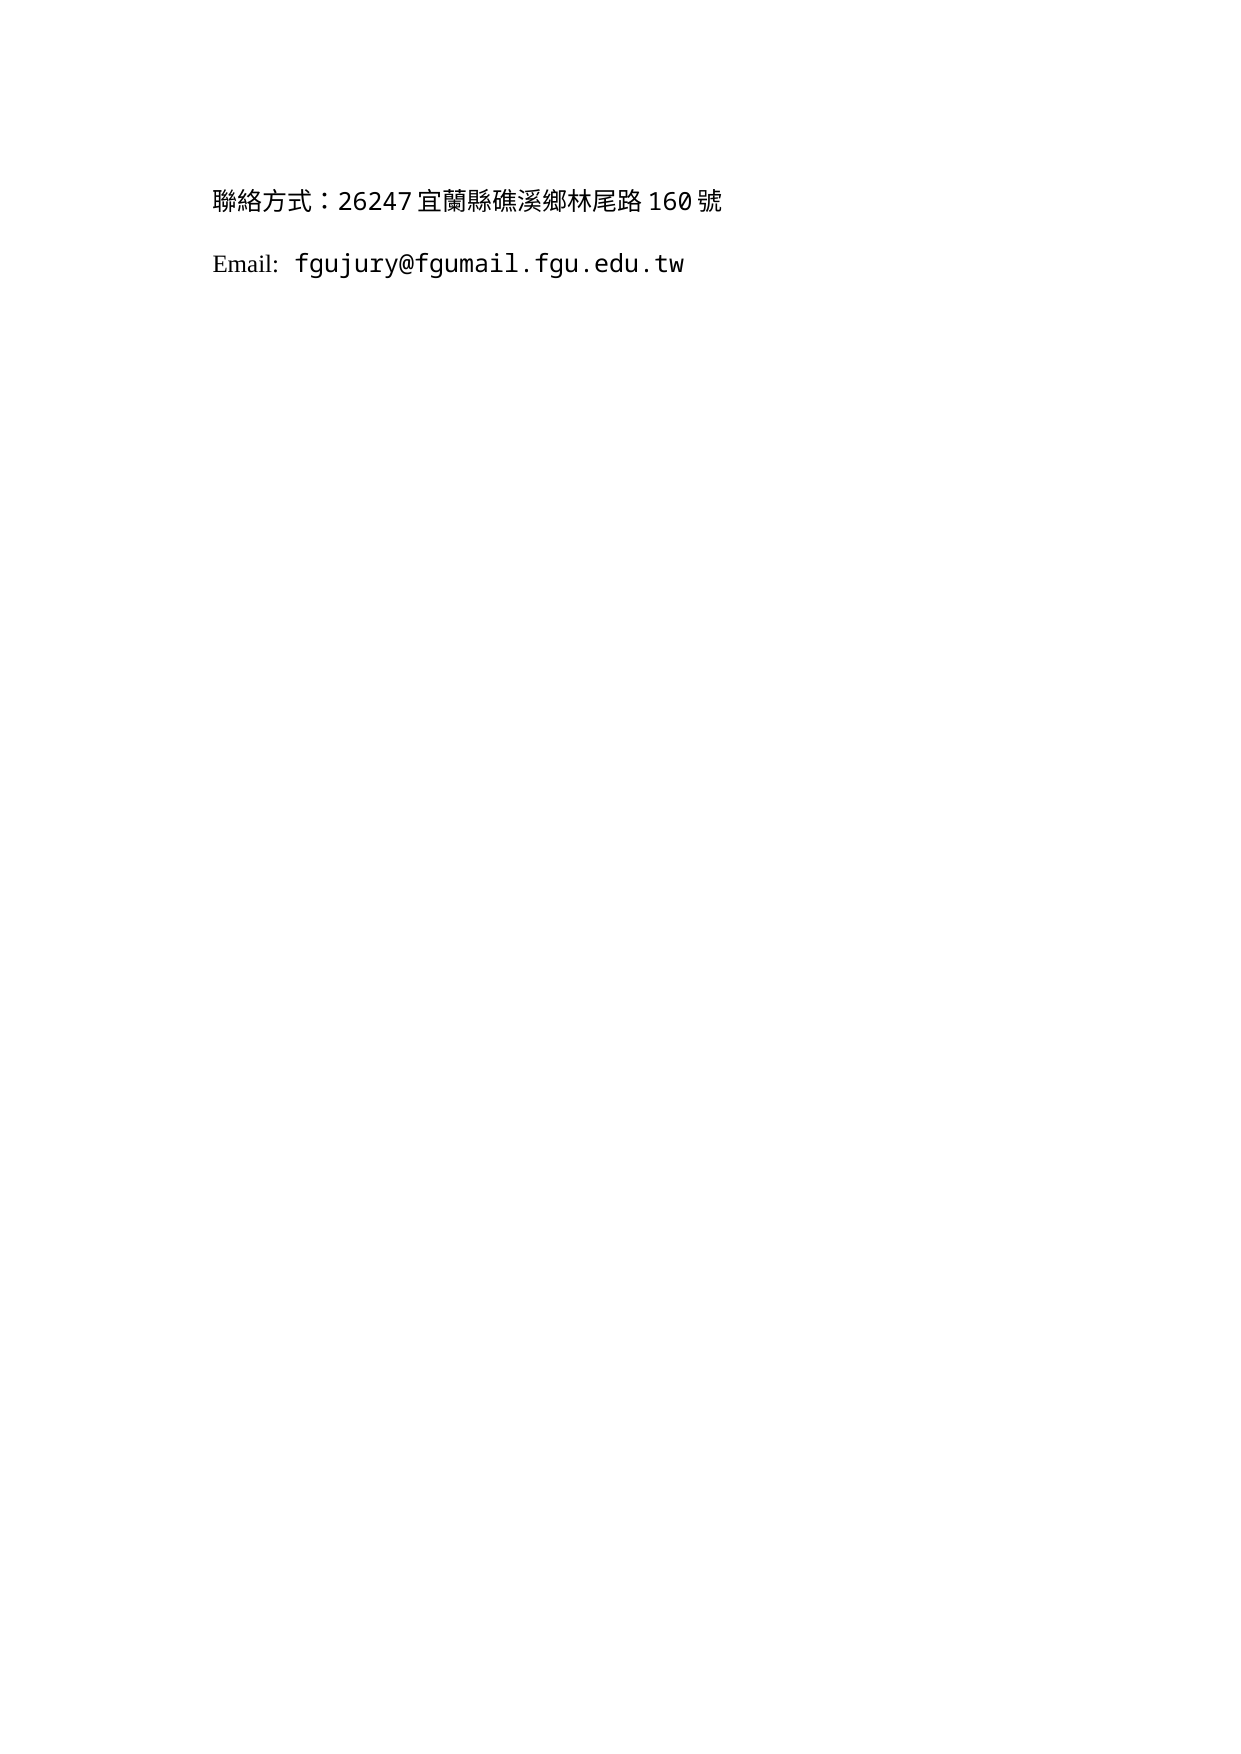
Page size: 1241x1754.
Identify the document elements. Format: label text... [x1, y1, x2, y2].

text 聯絡方式：26247宜蘭縣礁溪鄉林尾路160號 Email: fgujury@fgumail.fgu.edu.tw [200, 158, 1053, 283]
